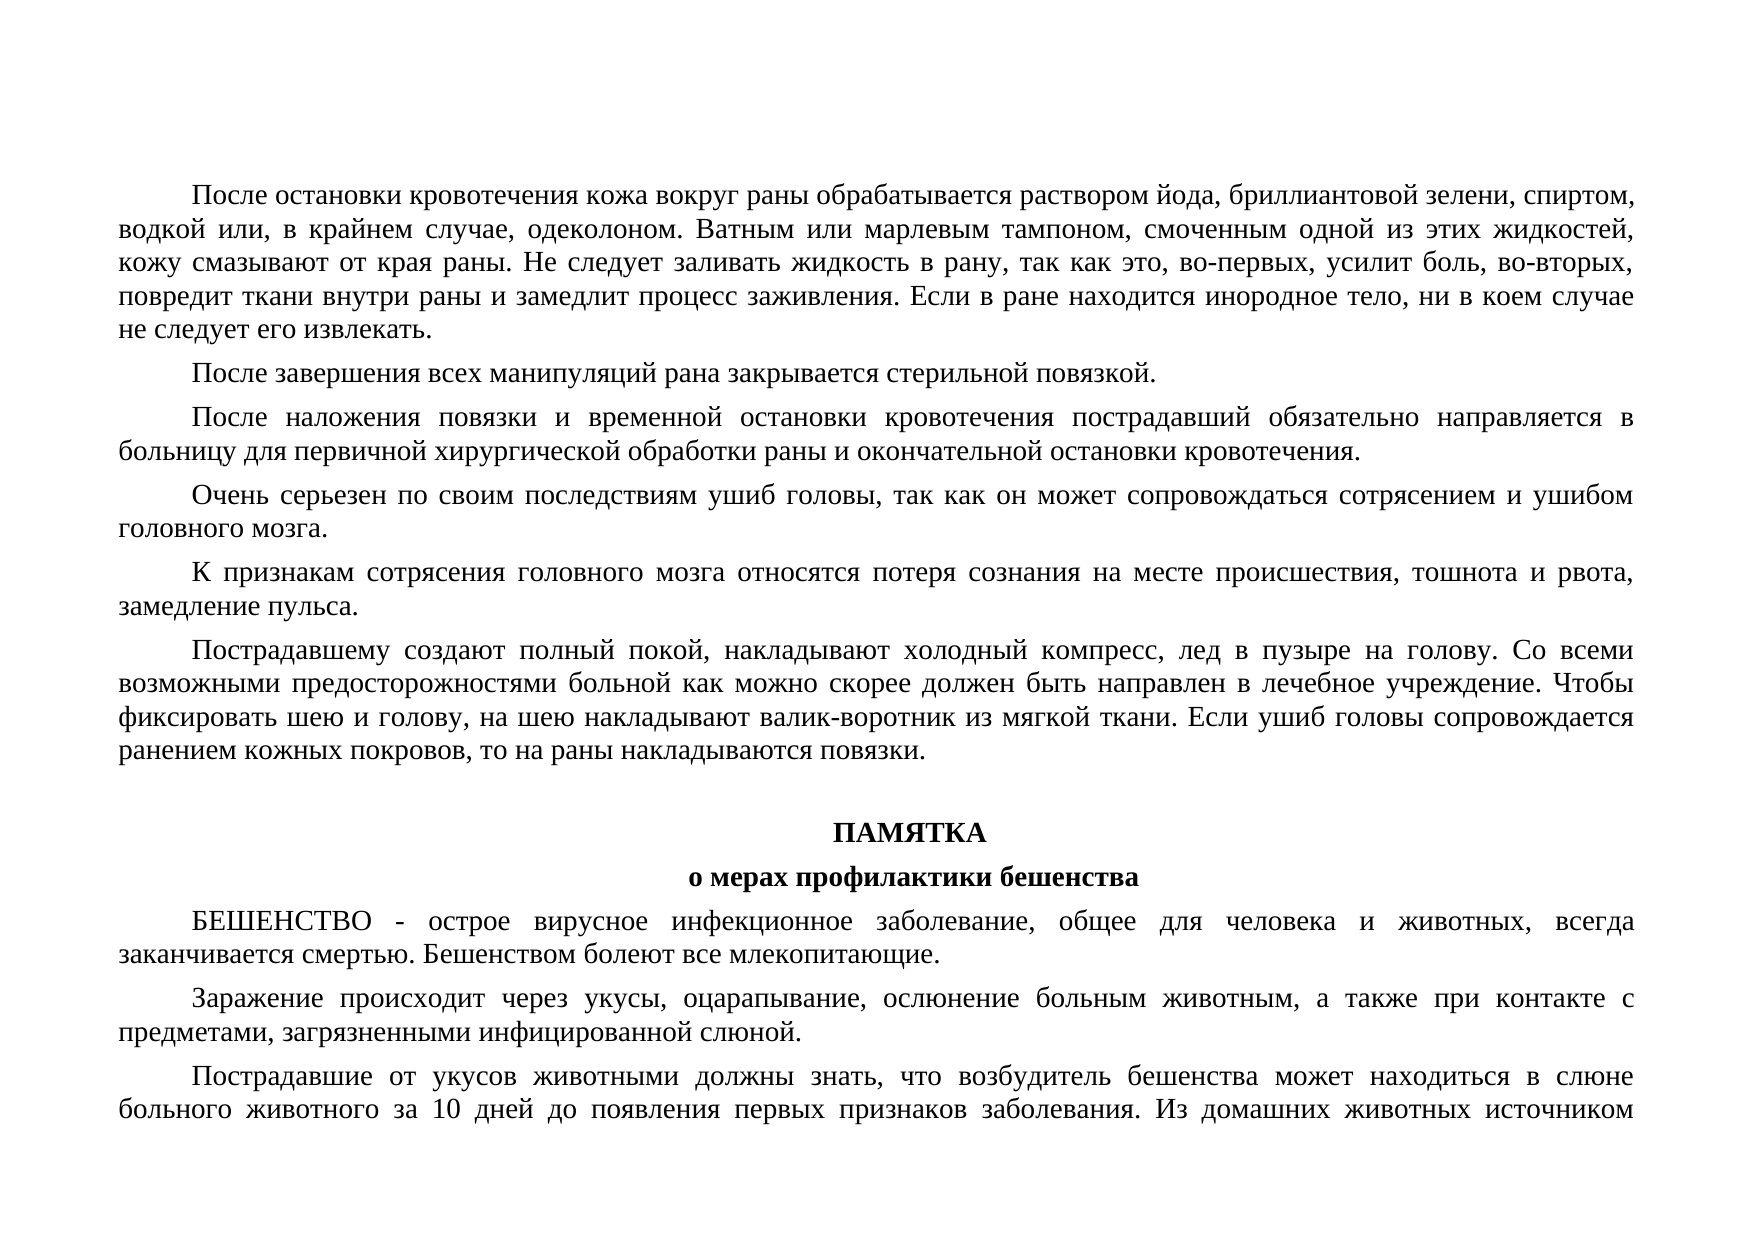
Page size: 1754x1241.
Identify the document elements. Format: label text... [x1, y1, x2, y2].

text о мерах профилактики бешенства [118, 859, 1636, 892]
text После завершения всех манипуляций рана закрывается стерильной повязкой. [118, 355, 1636, 389]
text К признакам сотрясения головного мозга относятся потеря сознания на месте происшествия, тошнота и рвота, замедление пульса. [118, 554, 1636, 621]
text Пострадавшему создают полный покой, накладывают холодный компресс, лед в пузыре на голову. Со всеми возможными предосторожностями больной как можно скорее должен быть направлен в лечебное учреждение. Чтобы фиксировать шею и голову, на шею накладывают валик-воротник из мягкой ткани. Если ушиб головы сопровождается ранением кожных покровов, то на раны накладываются повязки. [118, 632, 1636, 766]
text Очень серьезен по своим последствиям ушиб головы, так как он может сопровождаться сотрясением и ушибом головного мозга. [118, 477, 1636, 544]
text После остановки кровотечения кожа вокруг раны обрабатывается раствором йода, бриллиантовой зелени, спиртом, водкой или, в крайнем случае, одеколоном. Ватным или марлевым тампоном, смоченным одной из этих жидкостей, кожу смазывают от края раны. Не следует заливать жидкость в рану, так как это, во-первых, усилит боль, во-вторых, повредит ткани внутри раны и замедлит процесс заживления. Если в ране находится инородное тело, ни в коем случае не следует его извлекать. [118, 177, 1636, 345]
text Пострадавшие от укусов животными должны знать, что возбудитель бешенства может находиться в слюне больного животного за 10 дней до появления первых признаков заболевания. Из домашних животных источником [118, 1058, 1636, 1125]
text БЕШЕНСТВО - острое вирусное инфекционное заболевание, общее для человека и животных, всегда заканчивается смертью. Бешенством болеют все млекопитающие. [118, 903, 1636, 970]
text После наложения повязки и временной остановки кровотечения пострадавший обязательно направляется в больницу для первичной хирургической обработки раны и окончательной остановки кровотечения. [118, 399, 1636, 466]
text Заражение происходит через укусы, оцарапывание, ослюнение больным животным, а также при контакте с предметами, загрязненными инфицированной слюной. [118, 980, 1636, 1047]
text ПАМЯТКА [118, 815, 1636, 848]
